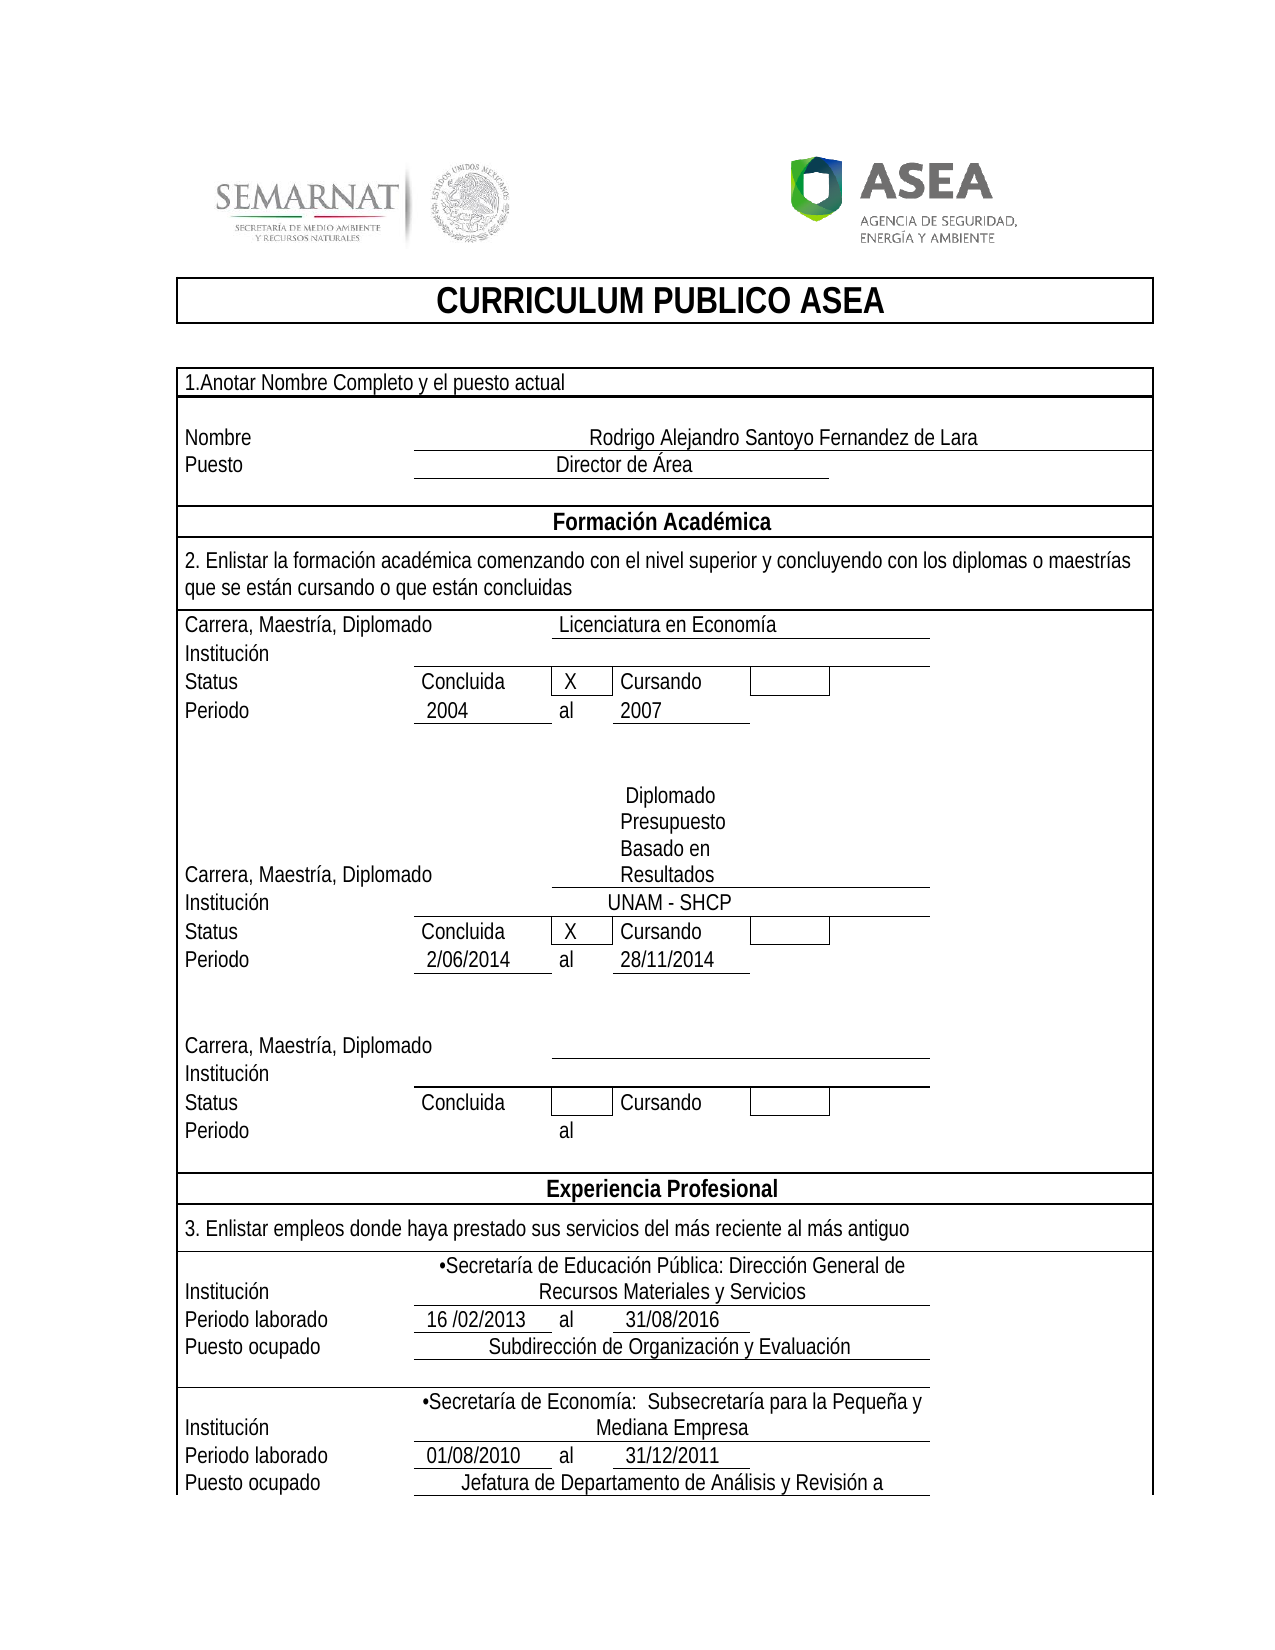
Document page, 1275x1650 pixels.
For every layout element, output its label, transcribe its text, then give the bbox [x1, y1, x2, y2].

table_cell [750, 252, 829, 277]
table_cell [552, 324, 613, 367]
table_cell [414, 398, 552, 424]
table_cell [930, 324, 1153, 367]
table_cell 28/11/2014 [613, 944, 750, 973]
table_cell [829, 1306, 930, 1332]
table_cell [751, 1088, 829, 1115]
table_cell [750, 1442, 829, 1468]
table_cell [829, 1001, 930, 1029]
table_cell Institución [178, 1388, 414, 1441]
table_cell [414, 324, 552, 367]
table_cell [613, 1143, 750, 1172]
table_cell [510, 228, 552, 252]
table_cell 2007 [613, 695, 750, 723]
table_cell Status [178, 916, 414, 944]
table_cell [178, 973, 414, 1001]
table_cell [930, 228, 1153, 252]
table_header [930, 148, 1153, 204]
table_cell [552, 973, 613, 1001]
table_cell 31/08/2016 [613, 1306, 750, 1332]
table_cell [829, 1115, 930, 1143]
table_cell Director de Área [414, 451, 829, 477]
table_cell [750, 723, 829, 751]
table_cell [552, 204, 613, 228]
table_cell [750, 1360, 829, 1387]
table_cell 2004 [414, 695, 552, 723]
table_cell [751, 917, 829, 944]
table_cell [829, 1442, 930, 1468]
table_cell [414, 1115, 552, 1143]
table_cell Periodo [178, 1115, 414, 1143]
table_cell [930, 451, 1152, 477]
table_header [804, 172, 829, 203]
table_cell Diplomado Presupuesto Basado en Resultados [613, 780, 750, 887]
table_cell [829, 1360, 930, 1387]
table_cell [177, 252, 414, 277]
table_cell [829, 944, 930, 973]
table_cell [930, 1468, 1152, 1495]
table_cell [830, 917, 930, 944]
table_cell [414, 1001, 552, 1029]
table_cell Periodo laborado [178, 1441, 414, 1468]
table_cell Periodo [178, 695, 414, 723]
table_header [414, 148, 552, 204]
table_cell [829, 780, 930, 887]
table_cell Concluida [414, 1088, 551, 1115]
table_header [185, 176, 214, 204]
table_cell Concluida [414, 917, 551, 944]
table_cell Institución [178, 638, 414, 666]
table_cell [177, 324, 414, 367]
table_cell [750, 973, 829, 1001]
table_cell [930, 252, 1153, 277]
table_cell [414, 724, 552, 751]
table_cell [178, 1359, 414, 1387]
table_cell [552, 1360, 613, 1387]
table_cell [829, 252, 930, 277]
table_cell 16 /02/2013 [414, 1306, 552, 1332]
table_cell Periodo laborado [178, 1305, 414, 1332]
table_cell 2/06/2014 [414, 944, 552, 973]
table_cell [414, 1058, 930, 1086]
table_cell [552, 1088, 612, 1115]
table_cell [750, 1143, 829, 1172]
table_cell [414, 479, 552, 505]
table_cell [750, 1116, 829, 1143]
table_cell [930, 478, 1152, 505]
table_cell 01/08/2010 [414, 1442, 552, 1468]
table_cell [552, 1030, 930, 1058]
table_cell Experiencia Profesional [178, 1174, 1152, 1202]
table_cell Licenciatura en Economía [552, 611, 930, 638]
table_cell [829, 723, 930, 751]
table_cell al [552, 1442, 613, 1468]
table_cell X [552, 667, 612, 694]
table_cell [750, 228, 829, 252]
table_cell [829, 204, 930, 228]
table_cell Carrera, Maestría, Diplomado [178, 780, 552, 887]
table_header [613, 148, 750, 204]
table_cell [177, 204, 214, 228]
table_cell [552, 479, 613, 505]
table_cell [178, 751, 414, 780]
table_cell Rodrigo Alejandro Santoyo Fernandez de Lara [414, 424, 1152, 450]
table_cell Institución [178, 887, 414, 916]
table_cell [613, 252, 750, 277]
table_cell [613, 1115, 750, 1143]
table_cell [178, 398, 414, 424]
table_cell [930, 1359, 1152, 1387]
table_cell [930, 1387, 1152, 1441]
table_cell [552, 723, 613, 751]
table_cell [930, 1441, 1152, 1468]
table_cell [930, 1332, 1152, 1359]
table_cell X [552, 917, 612, 944]
table_cell [829, 324, 930, 367]
table_cell [830, 667, 930, 694]
table_cell [613, 724, 750, 751]
table_cell 3. Enlistar empleos donde haya prestado sus servicios del más reciente al más antiguo [178, 1205, 1152, 1251]
table_cell [414, 1360, 552, 1387]
table_cell [750, 945, 829, 973]
table_cell [552, 1001, 613, 1029]
table_cell [613, 479, 750, 505]
table_cell [930, 611, 1152, 1172]
table_cell •Secretaría de Economía: Subsecretaría para la Pequeña y Mediana Empresa [414, 1388, 930, 1441]
table_cell Cursando [613, 667, 750, 694]
table_cell [829, 451, 930, 477]
table_cell [750, 204, 829, 228]
table_cell [750, 780, 829, 887]
table_cell [829, 228, 930, 252]
table_cell [613, 204, 750, 228]
table_cell [613, 1001, 750, 1029]
table_cell [552, 398, 613, 424]
table_cell [178, 1001, 414, 1029]
table_cell al [552, 1116, 613, 1143]
table_cell [178, 723, 414, 751]
table_cell Institución [178, 1252, 414, 1304]
table_cell [552, 1143, 613, 1172]
table_cell [613, 228, 750, 252]
table_cell [750, 1001, 829, 1029]
table_cell [750, 479, 829, 505]
table_header [750, 148, 829, 204]
table_cell [552, 751, 613, 780]
table_cell [830, 1088, 930, 1115]
table_cell [930, 1252, 1152, 1304]
table_cell [177, 228, 214, 252]
table_cell Nombre [178, 424, 414, 450]
table_cell Status [178, 666, 414, 694]
table_cell [414, 638, 930, 666]
table_cell [750, 1306, 829, 1332]
table_cell [829, 478, 930, 505]
table_cell [414, 751, 552, 780]
table_cell Cursando [613, 1088, 750, 1115]
table_cell [829, 1143, 930, 1172]
table_cell Carrera, Maestría, Diplomado [178, 611, 552, 638]
table_cell Cursando [613, 917, 750, 944]
table_cell [930, 204, 1153, 228]
table_cell [750, 324, 829, 367]
table_cell [178, 478, 414, 505]
table_cell Periodo [178, 944, 414, 973]
table_cell [829, 695, 930, 723]
table_cell [414, 252, 552, 277]
table_cell UNAM - SHCP [414, 887, 930, 916]
table_cell [613, 974, 750, 1001]
table_cell [829, 973, 930, 1001]
table_cell [613, 324, 750, 367]
table_cell al [552, 945, 613, 973]
table_header [758, 176, 791, 204]
table_cell [750, 398, 829, 424]
table_cell Puesto ocupado [178, 1468, 414, 1495]
table_cell [552, 780, 613, 887]
table_cell [178, 1143, 414, 1172]
table_cell Subdirección de Organización y Evaluación [414, 1332, 930, 1359]
table_header [804, 176, 817, 204]
table_cell [750, 696, 829, 723]
table_cell [613, 398, 750, 424]
table_cell [751, 667, 829, 694]
table_header [829, 148, 930, 204]
table_cell [414, 974, 552, 1001]
table_cell al [552, 1306, 613, 1332]
table_cell al [552, 696, 613, 723]
table_cell Puesto ocupado [178, 1332, 414, 1359]
table_header [552, 148, 613, 204]
table_cell [552, 228, 613, 252]
table_cell Concluida [414, 667, 551, 694]
table_cell Formación Académica [178, 507, 1152, 536]
table_cell [510, 204, 552, 228]
table_cell [829, 751, 930, 780]
table_cell Puesto [178, 450, 414, 477]
table_cell CURRICULUM PUBLICO ASEA [178, 279, 1152, 322]
table_cell 31/12/2011 [613, 1442, 750, 1468]
table_cell Status [178, 1086, 414, 1115]
table_cell [750, 751, 829, 780]
table_cell •Secretaría de Educación Pública: Dirección General de Recursos Materiales y Servicios [414, 1252, 930, 1304]
table_cell [829, 398, 930, 424]
table_header [177, 148, 414, 204]
table_cell Institución [178, 1058, 414, 1086]
table_cell 1.Anotar Nombre Completo y el puesto actual [178, 369, 1152, 395]
table_cell [613, 1360, 750, 1387]
table_cell Carrera, Maestría, Diplomado [178, 1030, 552, 1058]
table_cell [613, 751, 750, 780]
table_cell [930, 1305, 1152, 1332]
table_cell Jefatura de Departamento de Análisis y Revisión a [414, 1468, 930, 1495]
table_cell [552, 252, 613, 277]
table_cell [930, 398, 1152, 424]
table_cell 2. Enlistar la formación académica comenzando con el nivel superior y concluyendo con los diplomas o maestrías que se están cursando o que están concluidas [178, 538, 1152, 609]
table_cell [414, 1143, 552, 1172]
